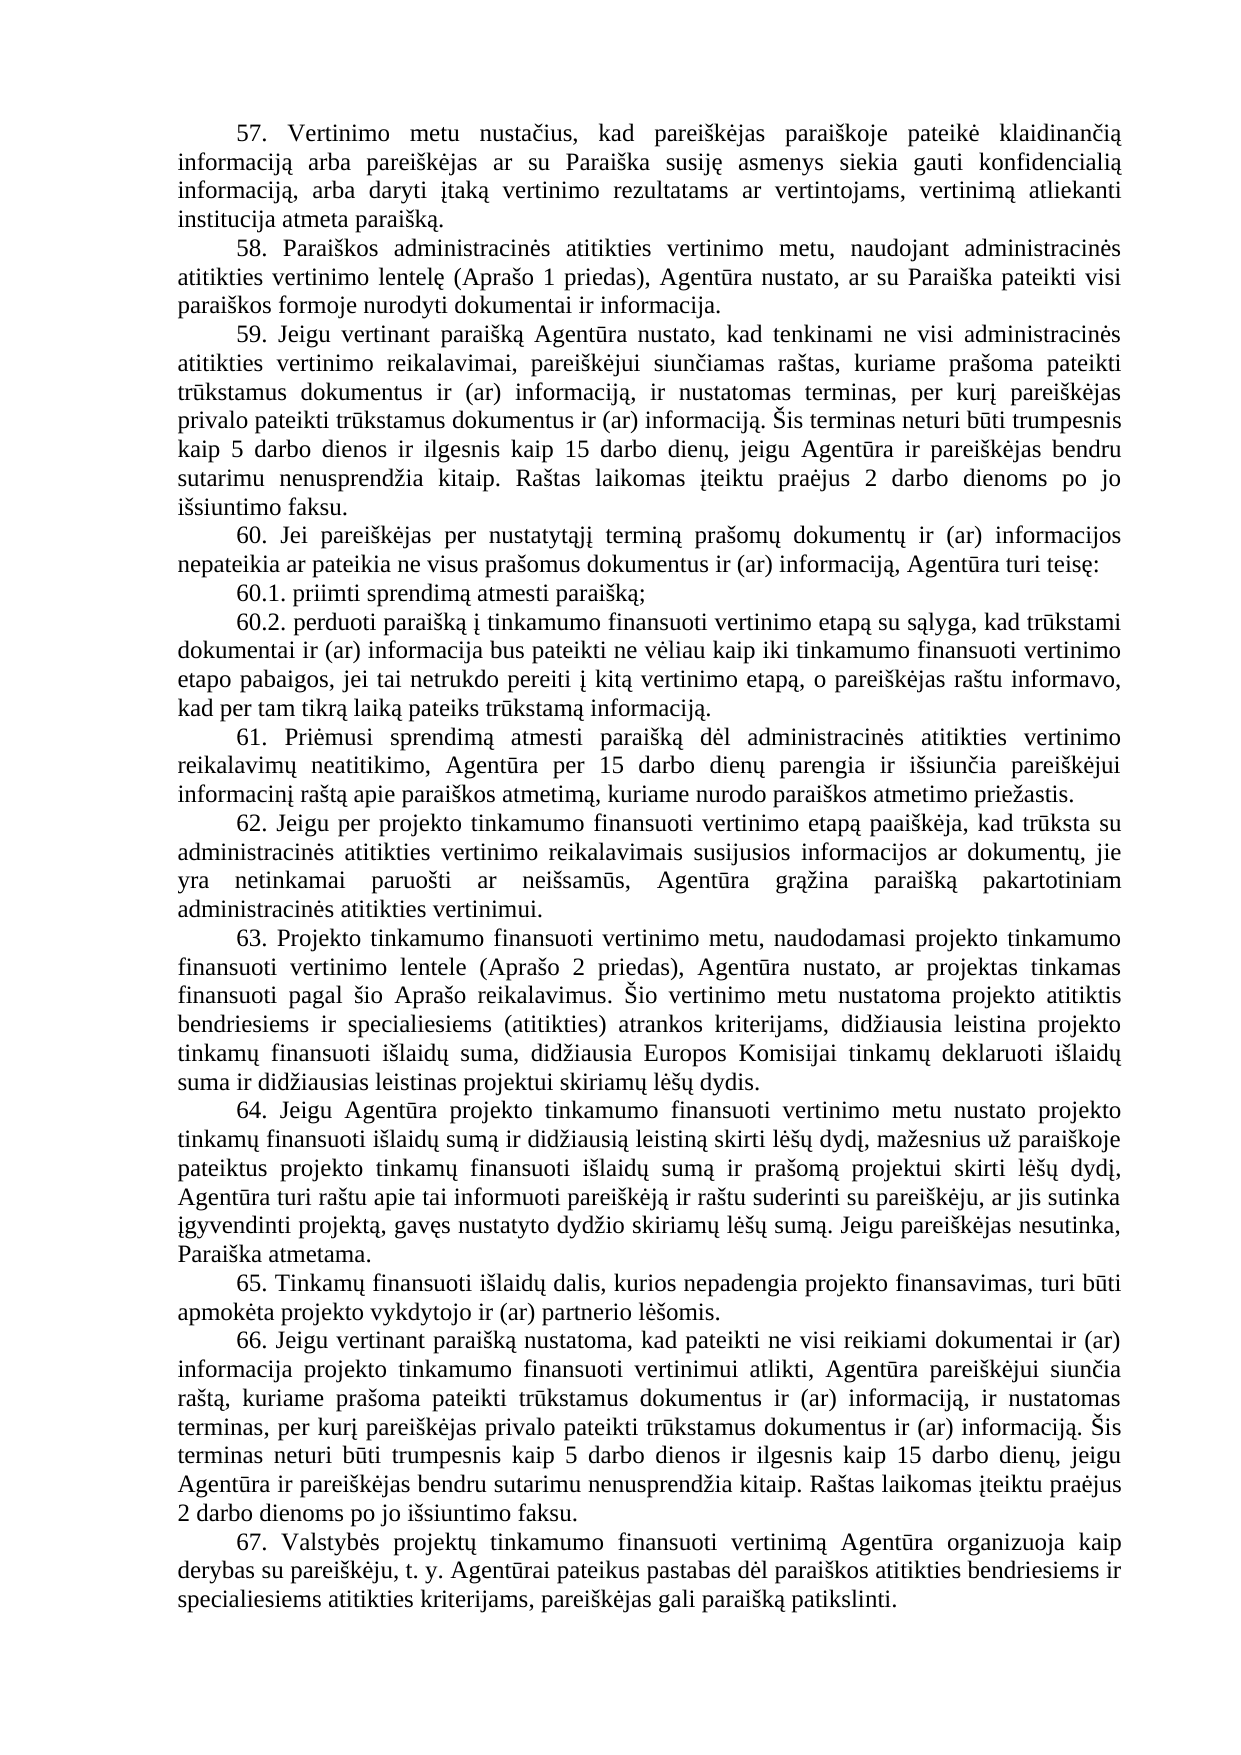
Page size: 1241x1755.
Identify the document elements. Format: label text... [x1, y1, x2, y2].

text 57. Vertinimo metu nustačius, kad pareiškėjas paraiškoje pateikė klaidinančią informaciją arba pareiškėjas ar su Paraiška susiję asmenys siekia gauti konfidencialią informaciją, arba daryti įtaką vertinimo rezultatams ar vertintojams, vertinimą atliekanti institucija atmeta paraišką. [177, 118, 1122, 233]
text 60.1. priimti sprendimą atmesti paraišką; [177, 578, 1122, 607]
text 62. Jeigu per projekto tinkamumo finansuoti vertinimo etapą paaiškėja, kad trūksta su administracinės atitikties vertinimo reikalavimais susijusios informacijos ar dokumentų, jie yra netinkamai paruošti ar neišsamūs, Agentūra grąžina paraišką pakartotiniam administracinės atitikties vertinimui. [177, 808, 1122, 923]
text 65. Tinkamų finansuoti išlaidų dalis, kurios nepadengia projekto finansavimas, turi būti apmokėta projekto vykdytojo ir (ar) partnerio lėšomis. [177, 1268, 1122, 1326]
text 60. Jei pareiškėjas per nustatytąjį terminą prašomų dokumentų ir (ar) informacijos nepateikia ar pateikia ne visus prašomus dokumentus ir (ar) informaciją, Agentūra turi teisę: [177, 521, 1122, 578]
text 58. Paraiškos administracinės atitikties vertinimo metu, naudojant administracinės atitikties vertinimo lentelę (Aprašo 1 priedas), Agentūra nustato, ar su Paraiška pateikti visi paraiškos formoje nurodyti dokumentai ir informacija. [177, 233, 1122, 319]
text 63. Projekto tinkamumo finansuoti vertinimo metu, naudodamasi projekto tinkamumo finansuoti vertinimo lentele (Aprašo 2 priedas), Agentūra nustato, ar projektas tinkamas finansuoti pagal šio Aprašo reikalavimus. Šio vertinimo metu nustatoma projekto atitiktis bendriesiems ir specialiesiems (atitikties) atrankos kriterijams, didžiausia leistina projekto tinkamų finansuoti išlaidų suma, didžiausia Europos Komisijai tinkamų deklaruoti išlaidų suma ir didžiausias leistinas projektui skiriamų lėšų dydis. [177, 923, 1122, 1096]
text 61. Priėmusi sprendimą atmesti paraišką dėl administracinės atitikties vertinimo reikalavimų neatitikimo, Agentūra per 15 darbo dienų parengia ir išsiunčia pareiškėjui informacinį raštą apie paraiškos atmetimą, kuriame nurodo paraiškos atmetimo priežastis. [177, 722, 1122, 808]
text 66. Jeigu vertinant paraišką nustatoma, kad pateikti ne visi reikiami dokumentai ir (ar) informacija projekto tinkamumo finansuoti vertinimui atlikti, Agentūra pareiškėjui siunčia raštą, kuriame prašoma pateikti trūkstamus dokumentus ir (ar) informaciją, ir nustatomas terminas, per kurį pareiškėjas privalo pateikti trūkstamus dokumentus ir (ar) informaciją. Šis terminas neturi būti trumpesnis kaip 5 darbo dienos ir ilgesnis kaip 15 darbo dienų, jeigu Agentūra ir pareiškėjas bendru sutarimu nenusprendžia kitaip. Raštas laikomas įteiktu praėjus 2 darbo dienoms po jo išsiuntimo faksu. [177, 1326, 1122, 1527]
text 67. Valstybės projektų tinkamumo finansuoti vertinimą Agentūra organizuoja kaip derybas su pareiškėju, t. y. Agentūrai pateikus pastabas dėl paraiškos atitikties bendriesiems ir specialiesiems atitikties kriterijams, pareiškėjas gali paraišką patikslinti. [177, 1527, 1122, 1613]
text 64. Jeigu Agentūra projekto tinkamumo finansuoti vertinimo metu nustato projekto tinkamų finansuoti išlaidų sumą ir didžiausią leistiną skirti lėšų dydį, mažesnius už paraiškoje pateiktus projekto tinkamų finansuoti išlaidų sumą ir prašomą projektui skirti lėšų dydį, Agentūra turi raštu apie tai informuoti pareiškėją ir raštu suderinti su pareiškėju, ar jis sutinka įgyvendinti projektą, gavęs nustatyto dydžio skiriamų lėšų sumą. Jeigu pareiškėjas nesutinka, Paraiška atmetama. [177, 1096, 1122, 1268]
text 60.2. perduoti paraišką į tinkamumo finansuoti vertinimo etapą su sąlyga, kad trūkstami dokumentai ir (ar) informacija bus pateikti ne vėliau kaip iki tinkamumo finansuoti vertinimo etapo pabaigos, jei tai netrukdo pereiti į kitą vertinimo etapą, o pareiškėjas raštu informavo, kad per tam tikrą laiką pateiks trūkstamą informaciją. [177, 607, 1122, 722]
text 59. Jeigu vertinant paraišką Agentūra nustato, kad tenkinami ne visi administracinės atitikties vertinimo reikalavimai, pareiškėjui siunčiamas raštas, kuriame prašoma pateikti trūkstamus dokumentus ir (ar) informaciją, ir nustatomas terminas, per kurį pareiškėjas privalo pateikti trūkstamus dokumentus ir (ar) informaciją. Šis terminas neturi būti trumpesnis kaip 5 darbo dienos ir ilgesnis kaip 15 darbo dienų, jeigu Agentūra ir pareiškėjas bendru sutarimu nenusprendžia kitaip. Raštas laikomas įteiktu praėjus 2 darbo dienoms po jo išsiuntimo faksu. [177, 319, 1122, 521]
